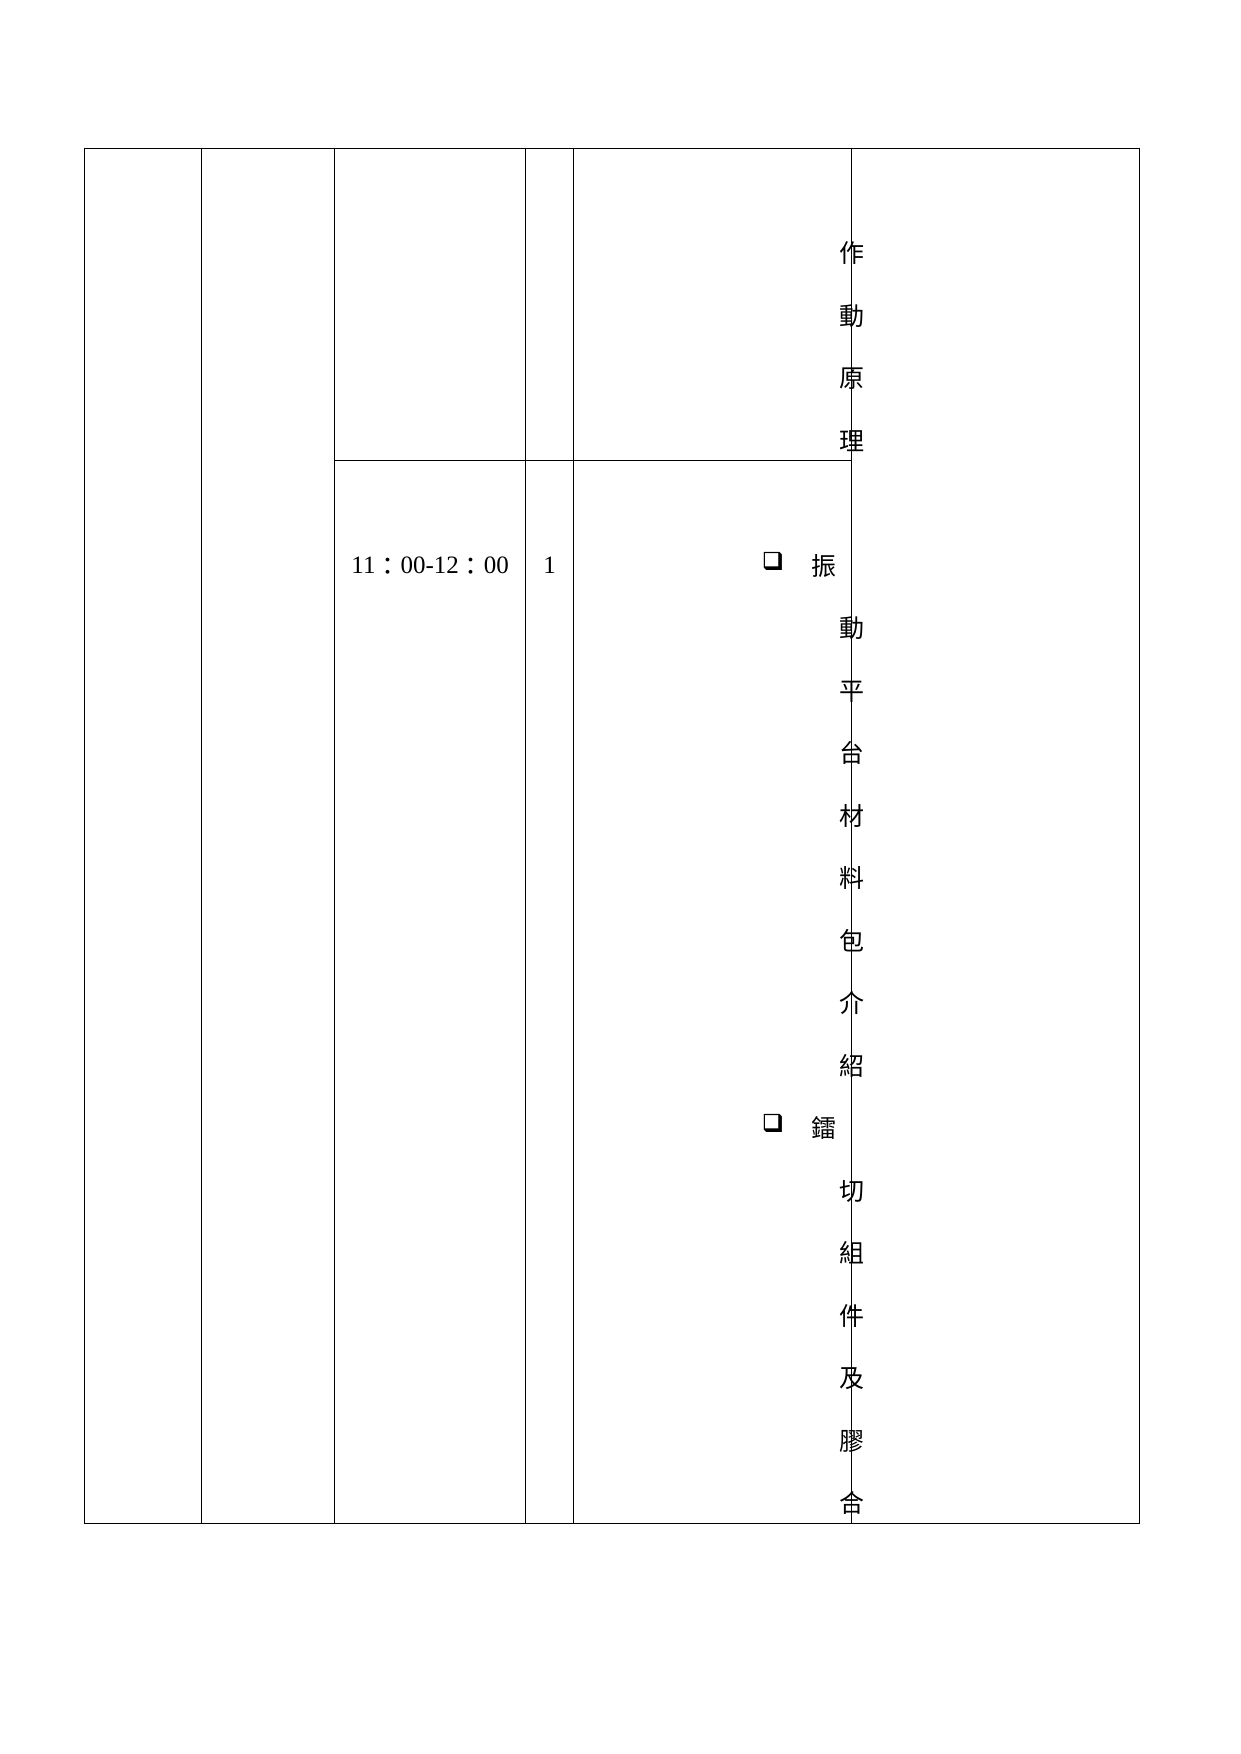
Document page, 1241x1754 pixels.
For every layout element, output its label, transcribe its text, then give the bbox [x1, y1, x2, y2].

table_cell 工場安全衛生認識 振動平台機構組成 振動平台作動原理 [574, 149, 851, 460]
table_cell [202, 149, 334, 1523]
table_cell 1 [526, 461, 573, 1523]
table_cell [526, 149, 573, 460]
table_cell [85, 149, 201, 1523]
table_cell 振動平台材料包介紹 鐳切組件及膠合 [574, 461, 851, 1523]
table_cell 講師： 國立高雄師範大學工業科技教育學系 王仁俊教授 助教 臺南市立大橋國中 張嘉均 老師 助教 臺南市立復興國中 王振翰 組長 [852, 149, 1139, 1523]
table_cell [335, 149, 525, 460]
table_cell 11：00-12：00 [335, 461, 525, 1523]
